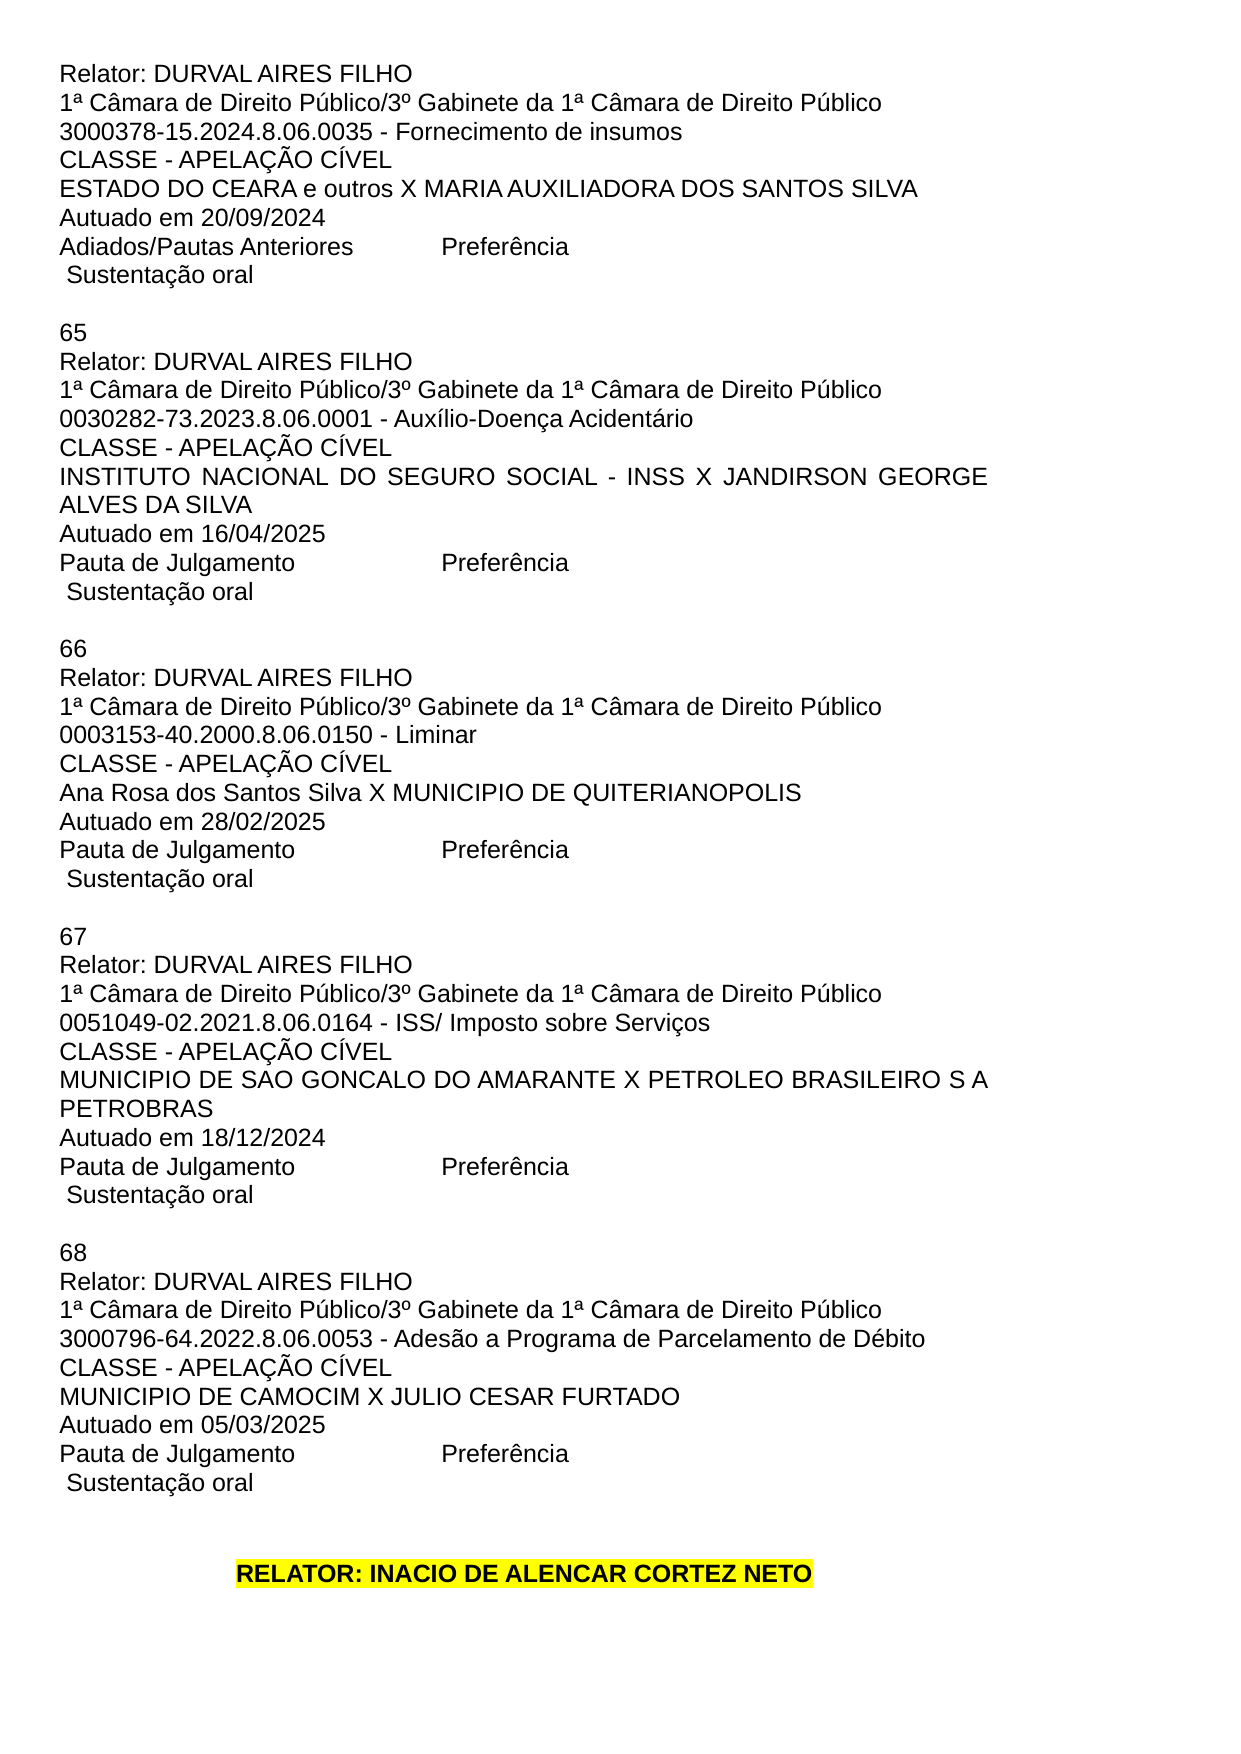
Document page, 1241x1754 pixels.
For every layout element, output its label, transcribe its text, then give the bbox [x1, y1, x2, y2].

text Sustentação oral [59, 260, 989, 289]
text RELATOR: INACIO DE ALENCAR CORTEZ NETO [59, 1559, 989, 1588]
text Autuado em 20/09/2024 [59, 203, 989, 232]
text INSTITUTO NACIONAL DO SEGURO SOCIAL - INSS X JANDIRSON GEORGE ALVES DA SILVA [59, 462, 989, 519]
text Relator: DURVAL AIRES FILHO [59, 1267, 989, 1295]
text Pauta de Julgamento Preferência [59, 1439, 989, 1468]
text 65 [59, 318, 989, 347]
text Pauta de Julgamento Preferência [59, 1152, 989, 1180]
text Pauta de Julgamento Preferência [59, 835, 989, 864]
text Relator: DURVAL AIRES FILHO [59, 347, 989, 375]
text 68 [59, 1238, 989, 1267]
text Pauta de Julgamento Preferência [59, 548, 989, 577]
text 0051049-02.2021.8.06.0164 - ISS/ Imposto sobre Serviços [59, 1008, 989, 1037]
text Autuado em 18/12/2024 [59, 1123, 989, 1152]
text 66 [59, 634, 989, 663]
text Relator: DURVAL AIRES FILHO [59, 59, 989, 88]
text Autuado em 16/04/2025 [59, 519, 989, 548]
text 67 [59, 922, 989, 950]
text CLASSE - APELAÇÃO CÍVEL [59, 433, 989, 462]
text 3000378-15.2024.8.06.0035 - Fornecimento de insumos [59, 117, 989, 145]
text Sustentação oral [59, 577, 989, 605]
text 1ª Câmara de Direito Público/3º Gabinete da 1ª Câmara de Direito Público [59, 979, 989, 1008]
text 0030282-73.2023.8.06.0001 - Auxílio-Doença Acidentário [59, 404, 989, 433]
text CLASSE - APELAÇÃO CÍVEL [59, 145, 989, 174]
text Sustentação oral [59, 1180, 989, 1209]
text 3000796-64.2022.8.06.0053 - Adesão a Programa de Parcelamento de Débito [59, 1324, 989, 1353]
text Relator: DURVAL AIRES FILHO [59, 950, 989, 979]
text CLASSE - APELAÇÃO CÍVEL [59, 1353, 989, 1382]
text ESTADO DO CEARA e outros X MARIA AUXILIADORA DOS SANTOS SILVA [59, 174, 989, 203]
text CLASSE - APELAÇÃO CÍVEL [59, 1037, 989, 1065]
text 1ª Câmara de Direito Público/3º Gabinete da 1ª Câmara de Direito Público [59, 375, 989, 404]
text 0003153-40.2000.8.06.0150 - Liminar [59, 720, 989, 749]
text Autuado em 05/03/2025 [59, 1410, 989, 1439]
text 1ª Câmara de Direito Público/3º Gabinete da 1ª Câmara de Direito Público [59, 88, 989, 117]
text CLASSE - APELAÇÃO CÍVEL [59, 749, 989, 778]
text Ana Rosa dos Santos Silva X MUNICIPIO DE QUITERIANOPOLIS [59, 778, 989, 807]
text 1ª Câmara de Direito Público/3º Gabinete da 1ª Câmara de Direito Público [59, 1295, 989, 1324]
text 1ª Câmara de Direito Público/3º Gabinete da 1ª Câmara de Direito Público [59, 692, 989, 720]
text Sustentação oral [59, 864, 989, 893]
text Adiados/Pautas Anteriores Preferência [59, 232, 989, 260]
text MUNICIPIO DE CAMOCIM X JULIO CESAR FURTADO [59, 1382, 989, 1410]
text Sustentação oral [59, 1468, 989, 1497]
text Relator: DURVAL AIRES FILHO [59, 663, 989, 692]
text Autuado em 28/02/2025 [59, 807, 989, 835]
text MUNICIPIO DE SAO GONCALO DO AMARANTE X PETROLEO BRASILEIRO S A PETROBRAS [59, 1065, 989, 1123]
